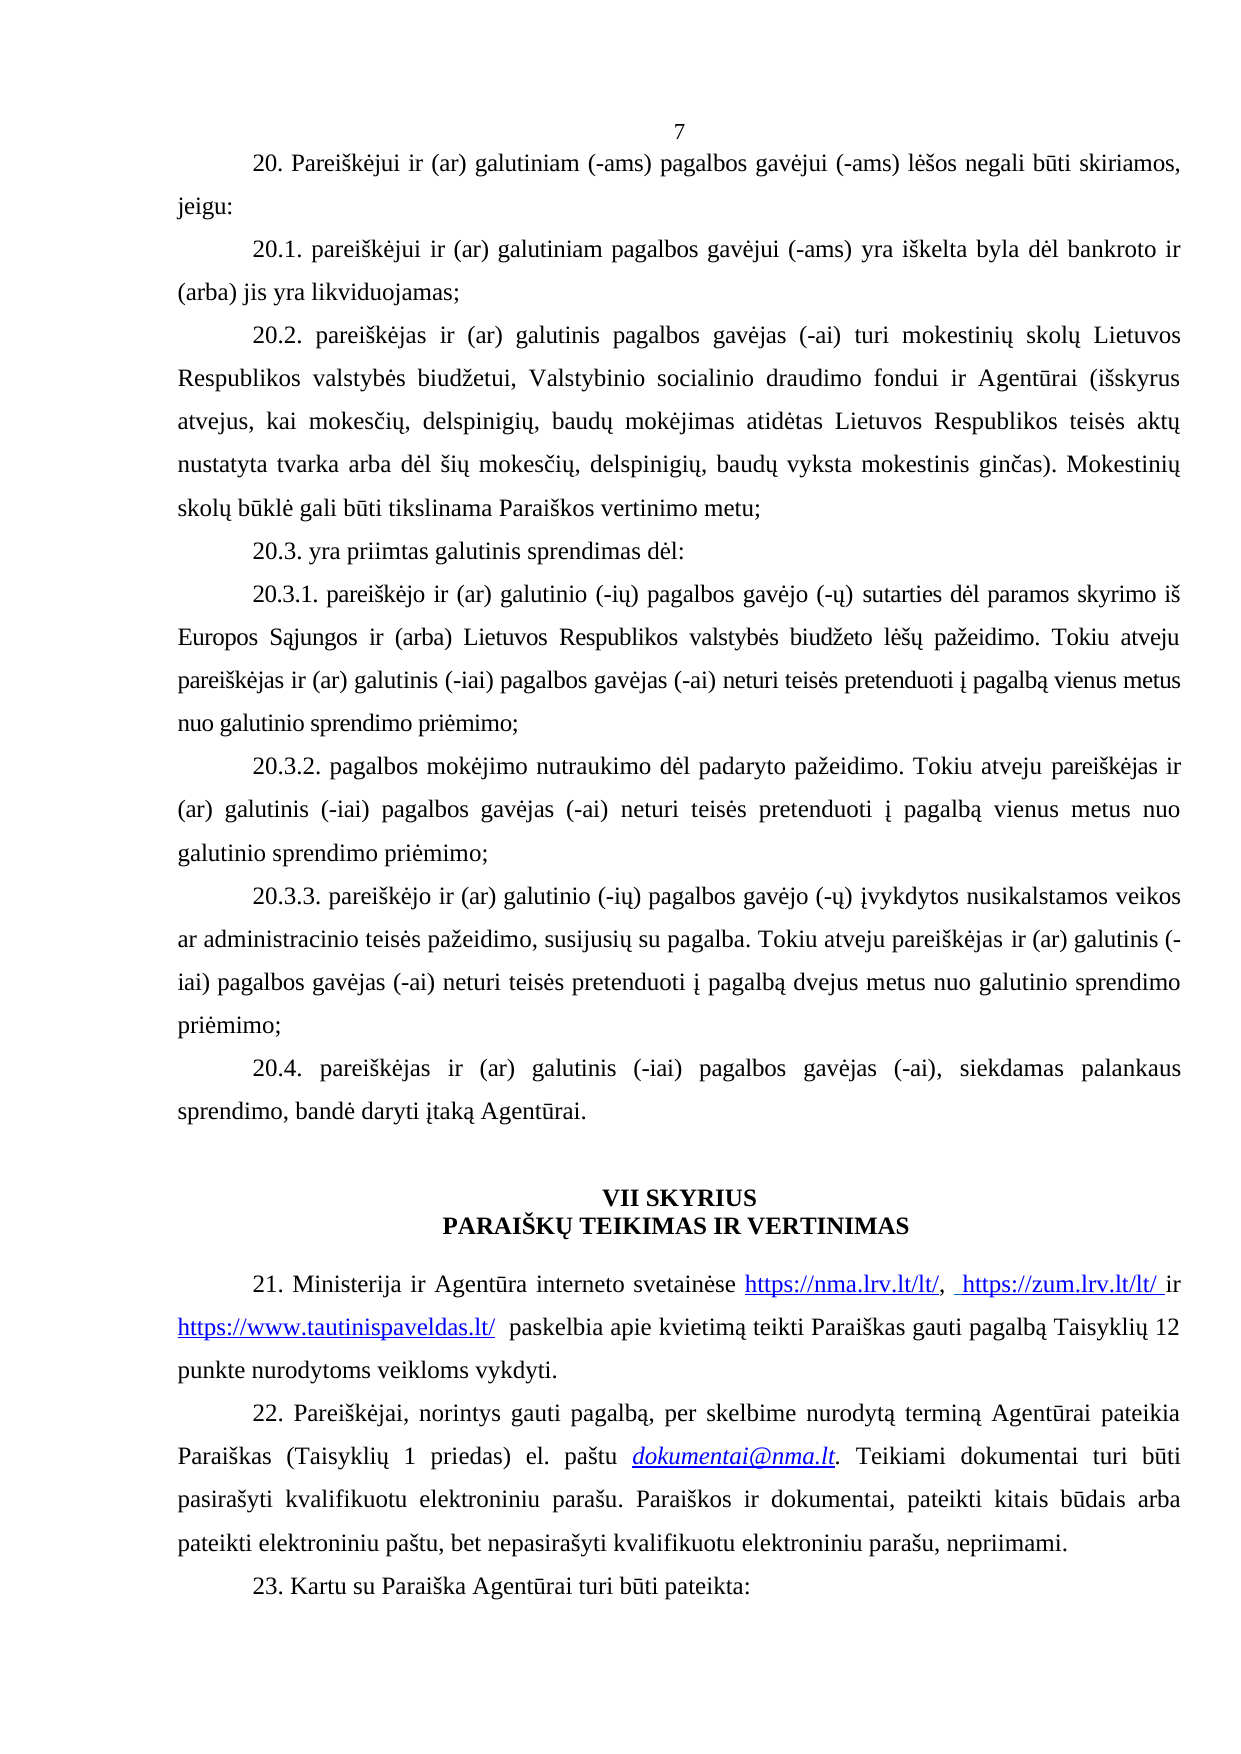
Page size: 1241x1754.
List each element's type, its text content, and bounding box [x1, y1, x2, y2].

text 20. Pareiškėjui ir (ar) galutiniam (-ams) pagalbos gavėjui (-ams) lėšos negali būti skiriamos, jeigu: [177, 148, 1181, 219]
text 20.3. yra priimtas galutinis sprendimas dėl: [177, 536, 1181, 564]
text 20.4. pareiškėjas ir (ar) galutinis (-iai) pagalbos gavėjas (-ai), siekdamas palankaus sprendimo, bandė daryti įtaką Agentūrai. [177, 1053, 1181, 1125]
text 20.2. pareiškėjas ir (ar) galutinis pagalbos gavėjas (-ai) turi mokestinių skolų Lietuvos Respublikos valstybės biudžetui, Valstybinio socialinio draudimo fondui ir Agentūrai (išskyrus atvejus, kai mokesčių, delspinigių, baudų mokėjimas atidėtas Lietuvos Respublikos teisės aktų nustatyta tvarka arba dėl šių mokesčių, delspinigių, baudų vyksta mokestinis ginčas). Mokestinių skolų būklė gali būti tikslinama Paraiškos vertinimo metu; [177, 320, 1181, 521]
text 21. Ministerija ir Agentūra interneto svetainėse https://nma.lrv.lt/lt/, https://zum.lrv.lt/lt/ ir https://www.tautinispaveldas.lt/ paskelbia apie kvietimą teikti Paraiškas gauti pagalbą Taisyklių 12 punkte nurodytoms veikloms vykdyti. [177, 1269, 1181, 1384]
text 23. Kartu su Paraiška Agentūrai turi būti pateikta: [177, 1571, 1181, 1599]
text 20.3.3. pareiškėjo ir (ar) galutinio (-ių) pagalbos gavėjo (-ų) įvykdytos nusikalstamos veikos ar administracinio teisės pažeidimo, susijusių su pagalba. Tokiu atveju pareiškėjas ir (ar) galutinis (-iai) pagalbos gavėjas (-ai) neturi teisės pretenduoti į pagalbą dvejus metus nuo galutinio sprendimo priėmimo; [177, 881, 1181, 1039]
text 20.3.2. pagalbos mokėjimo nutraukimo dėl padaryto pažeidimo. Tokiu atveju pareiškėjas ir (ar) galutinis (-iai) pagalbos gavėjas (-ai) neturi teisės pretenduoti į pagalbą vienus metus nuo galutinio sprendimo priėmimo; [177, 751, 1181, 866]
text 20.3.1. pareiškėjo ir (ar) galutinio (-ių) pagalbos gavėjo (-ų) sutarties dėl paramos skyrimo iš Europos Sąjungos ir (arba) Lietuvos Respublikos valstybės biudžeto lėšų pažeidimo. Tokiu atveju pareiškėjas ir (ar) galutinis (-iai) pagalbos gavėjas (-ai) neturi teisės pretenduoti į pagalbą vienus metus nuo galutinio sprendimo priėmimo; [177, 579, 1181, 737]
text 22. Pareiškėjai, norintys gauti pagalbą, per skelbime nurodytą terminą Agentūrai pateikia Paraiškas (Taisyklių 1 priedas) el. paštu dokumentai@nma.lt. Teikiami dokumentai turi būti pasirašyti kvalifikuotu elektroniniu parašu. Paraiškos ir dokumentai, pateikti kitais būdais arba pateikti elektroniniu paštu, bet nepasirašyti kvalifikuotu elektroniniu parašu, nepriimami. [177, 1398, 1181, 1556]
text PARAIŠKŲ TEIKIMAS IR VERTINIMAS [177, 1211, 1181, 1240]
text 20.1. pareiškėjui ir (ar) galutiniam pagalbos gavėjui (-ams) yra iškelta byla dėl bankroto ir (arba) jis yra likviduojamas; [177, 234, 1181, 306]
text VII SKYRIUS [177, 1183, 1181, 1211]
